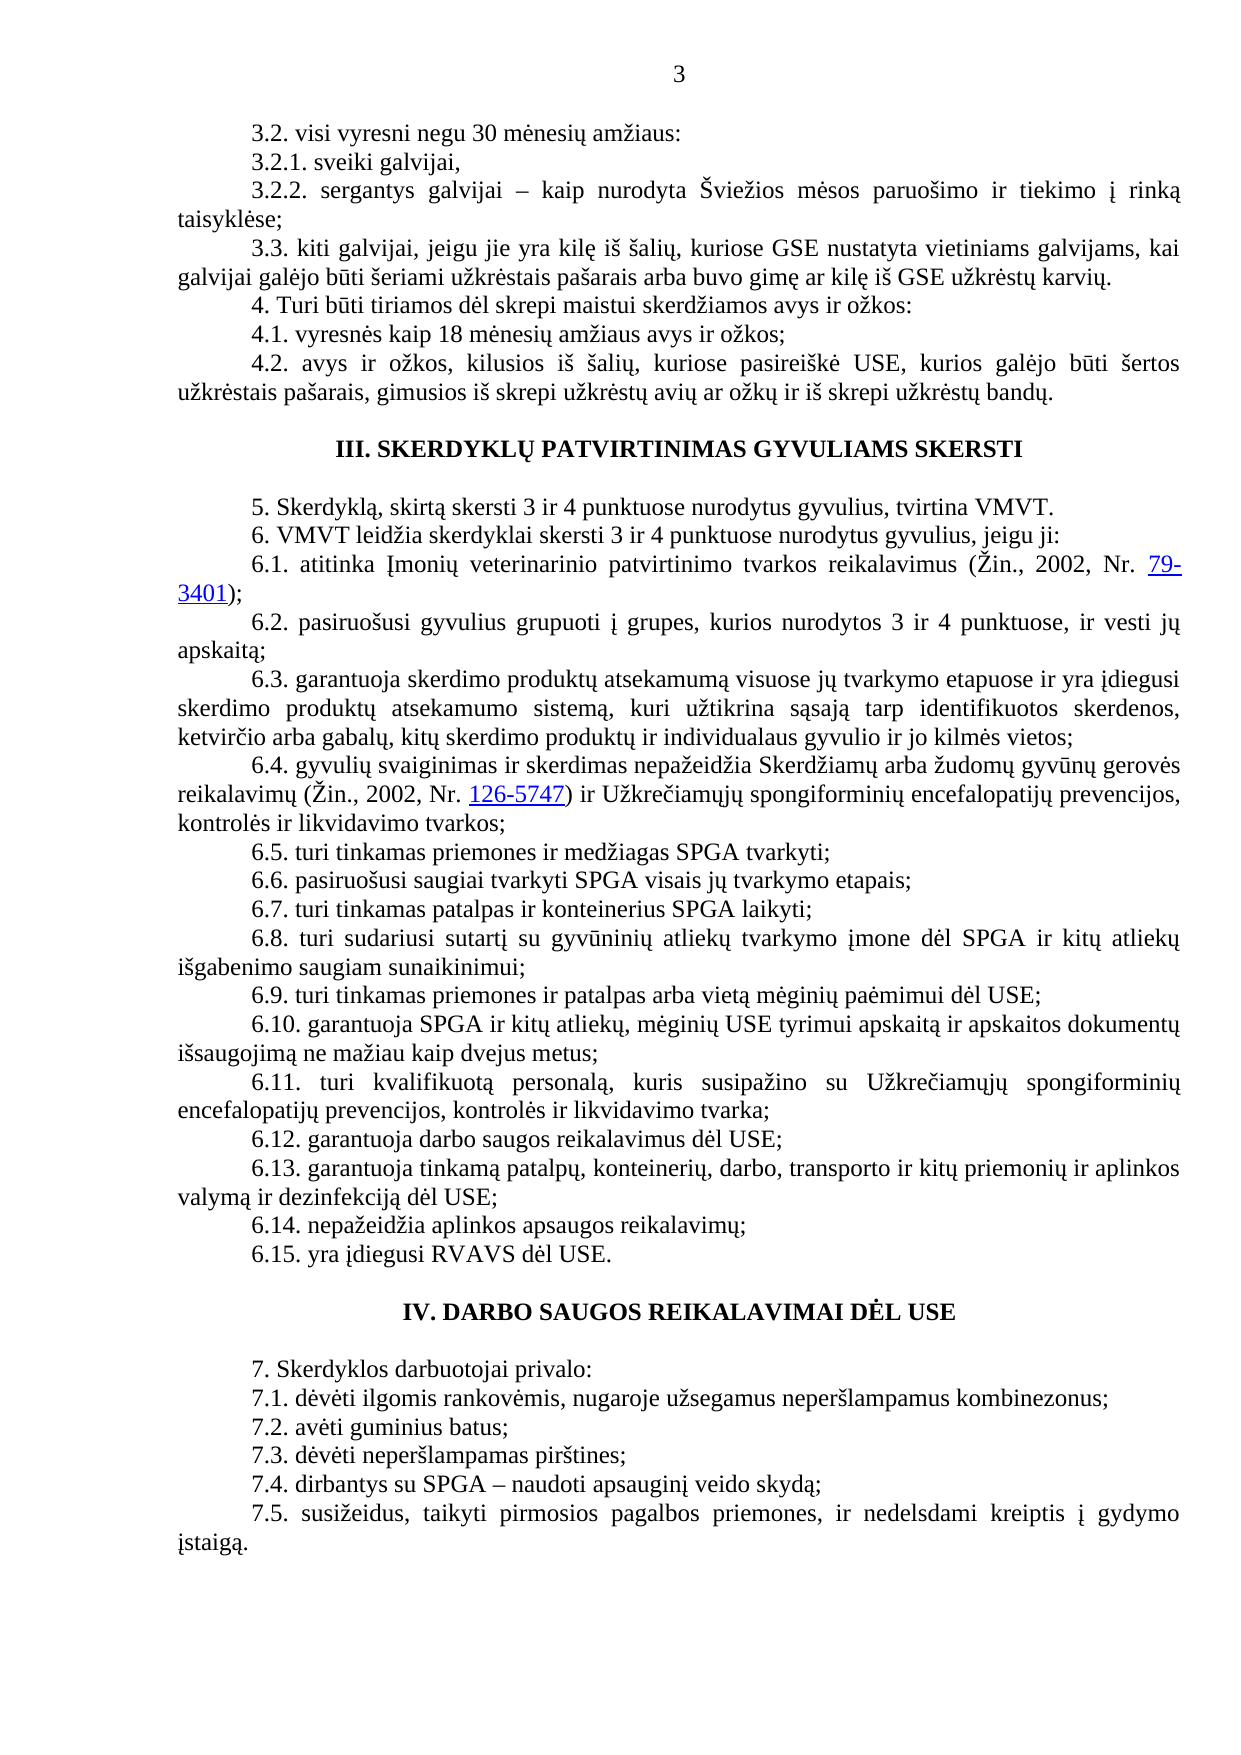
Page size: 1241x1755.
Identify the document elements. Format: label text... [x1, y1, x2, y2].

text 6.10. garantuoja SPGA ir kitų atliekų, mėginių USE tyrimui apskaitą ir apskaitos dokumentų išsaugojimą ne mažiau kaip dvejus metus; [177, 1009, 1181, 1067]
text 6.9. turi tinkamas priemones ir patalpas arba vietą mėginių paėmimui dėl USE; [177, 981, 1181, 1009]
text 4.2. avys ir ožkos, kilusios iš šalių, kuriose pasireiškė USE, kurios galėjo būti šertos užkrėstais pašarais, gimusios iš skrepi užkrėstų avių ar ožkų ir iš skrepi užkrėstų bandų. [177, 348, 1181, 406]
text 6.1. atitinka Įmonių veterinarinio patvirtinimo tvarkos reikalavimus (Žin., 2002, Nr. 79-3401); [177, 549, 1181, 607]
text 3.2.2. sergantys galvijai – kaip nurodyta Šviežios mėsos paruošimo ir tiekimo į rinką taisyklėse; [177, 176, 1181, 233]
text 5. Skerdyklą, skirtą skersti 3 ir 4 punktuose nurodytus gyvulius, tvirtina VMVT. [177, 492, 1181, 521]
text 6.12. garantuoja darbo saugos reikalavimus dėl USE; [177, 1124, 1181, 1153]
text 3.2. visi vyresni negu 30 mėnesių amžiaus: [177, 118, 1181, 147]
text 4. Turi būti tiriamos dėl skrepi maistui skerdžiamos avys ir ožkos: [177, 291, 1181, 319]
text 6.2. pasiruošusi gyvulius grupuoti į grupes, kurios nurodytos 3 ir 4 punktuose, ir vesti jų apskaitą; [177, 607, 1181, 664]
text IV. DARBO SAUGOS REIKALAVIMAI DĖL USE [177, 1297, 1181, 1326]
text 7.3. dėvėti neperšlampamas pirštines; [177, 1441, 1181, 1469]
text 6.15. yra įdiegusi RVAVS dėl USE. [177, 1239, 1181, 1268]
text 6.8. turi sudariusi sutartį su gyvūninių atliekų tvarkymo įmone dėl SPGA ir kitų atliekų išgabenimo saugiam sunaikinimui; [177, 923, 1181, 981]
text 6.7. turi tinkamas patalpas ir konteinerius SPGA laikyti; [177, 894, 1181, 923]
text 7. Skerdyklos darbuotojai privalo: [177, 1354, 1181, 1383]
text 7.1. dėvėti ilgomis rankovėmis, nugaroje užsegamus neperšlampamus kombinezonus; [177, 1383, 1181, 1412]
text 6.11. turi kvalifikuotą personalą, kuris susipažino su Užkrečiamųjų spongiforminių encefalopatijų prevencijos, kontrolės ir likvidavimo tvarka; [177, 1067, 1181, 1124]
text 7.4. dirbantys su SPGA – naudoti apsauginį veido skydą; [177, 1469, 1181, 1498]
text 6.6. pasiruošusi saugiai tvarkyti SPGA visais jų tvarkymo etapais; [177, 866, 1181, 894]
text 7.5. susižeidus, taikyti pirmosios pagalbos priemones, ir nedelsdami kreiptis į gydymo įstaigą. [177, 1498, 1181, 1556]
text 4.1. vyresnės kaip 18 mėnesių amžiaus avys ir ožkos; [177, 319, 1181, 348]
text 7.2. avėti guminius batus; [177, 1412, 1181, 1441]
text 6.3. garantuoja skerdimo produktų atsekamumą visuose jų tvarkymo etapuose ir yra įdiegusi skerdimo produktų atsekamumo sistemą, kuri užtikrina sąsają tarp identifikuotos skerdenos, ketvirčio arba gabalų, kitų skerdimo produktų ir individualaus gyvulio ir jo kilmės vietos; [177, 664, 1181, 751]
text 6.13. garantuoja tinkamą patalpų, konteinerių, darbo, transporto ir kitų priemonių ir aplinkos valymą ir dezinfekciją dėl USE; [177, 1153, 1181, 1211]
text 6. VMVT leidžia skerdyklai skersti 3 ir 4 punktuose nurodytus gyvulius, jeigu ji: [177, 521, 1181, 549]
text 6.5. turi tinkamas priemones ir medžiagas SPGA tvarkyti; [177, 837, 1181, 866]
text 3.3. kiti galvijai, jeigu jie yra kilę iš šalių, kuriose GSE nustatyta vietiniams galvijams, kai galvijai galėjo būti šeriami užkrėstais pašarais arba buvo gimę ar kilę iš GSE užkrėstų karvių. [177, 233, 1181, 291]
text III. SKERDYKLŲ PATVIRTINIMAS GYVULIAMS SKERSTI [177, 434, 1181, 463]
text 6.14. nepažeidžia aplinkos apsaugos reikalavimų; [177, 1211, 1181, 1239]
text 3.2.1. sveiki galvijai, [177, 147, 1181, 176]
text 6.4. gyvulių svaiginimas ir skerdimas nepažeidžia Skerdžiamų arba žudomų gyvūnų gerovės reikalavimų (Žin., 2002, Nr. 126-5747) ir Užkrečiamųjų spongiforminių encefalopatijų prevencijos, kontrolės ir likvidavimo tvarkos; [177, 751, 1181, 837]
